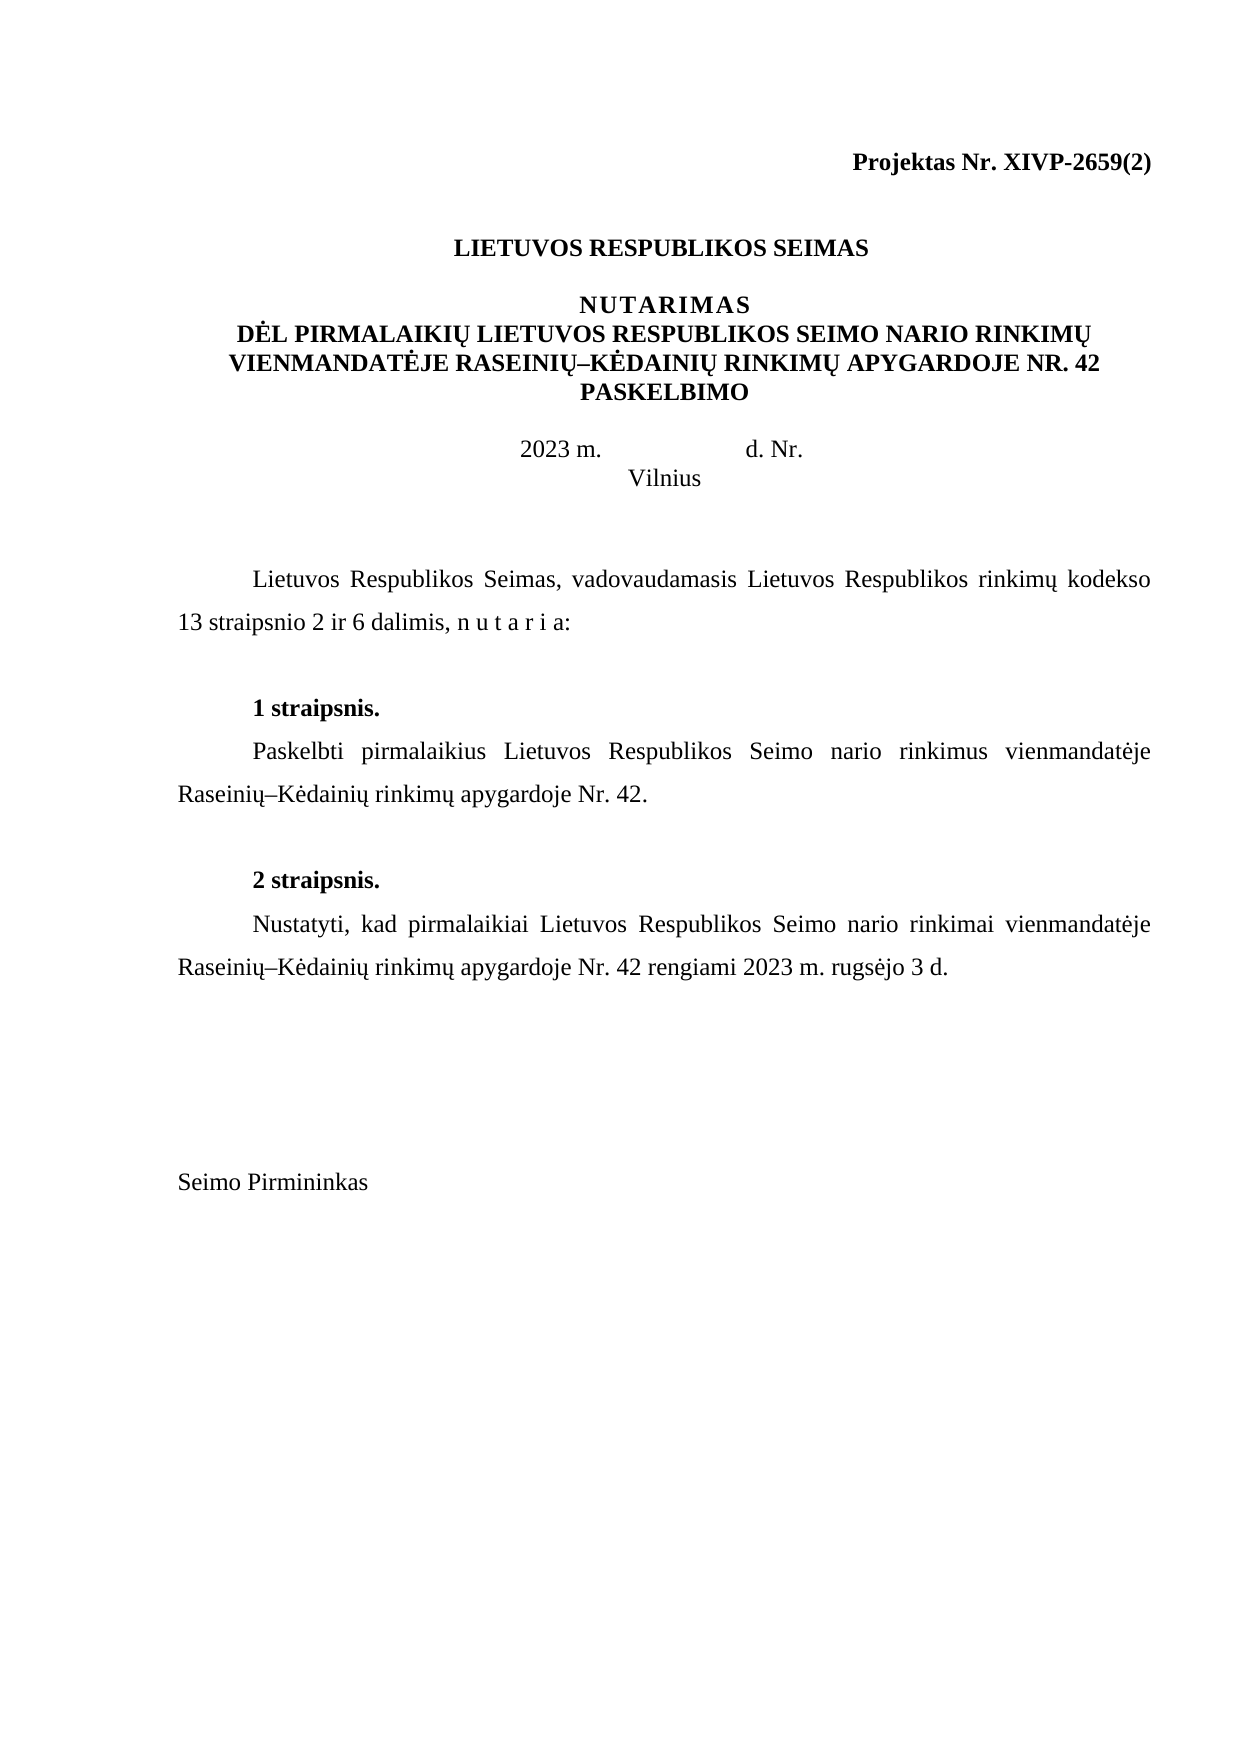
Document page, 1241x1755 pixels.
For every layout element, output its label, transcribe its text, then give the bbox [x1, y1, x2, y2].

text DĖL PIRMALAIKIŲ LIETUVOS RESPUBLIKOS SEIMO NARIO RINKIMŲ VIENMANDATĖJE RASEINIŲ–KĖDAINIŲ RINKIMŲ APYGARDOJE NR. 42 PASKELBIMO [177, 319, 1152, 406]
text Projektas Nr. XIVP-2659(2) [177, 147, 1152, 176]
text Nustatyti, kad pirmalaikiai Lietuvos Respublikos Seimo nario rinkimai vienmandatėje Raseinių–Kėdainių rinkimų apygardoje Nr. 42 rengiami 2023 m. rugsėjo 3 d. [177, 909, 1152, 981]
text Seimo Pirmininkas [177, 1167, 1152, 1196]
text NUTARIMAS [177, 291, 1152, 319]
text 2 straipsnis. [177, 866, 1152, 894]
text Vilnius [177, 463, 1152, 492]
text Lietuvos Respublikos Seimas, vadovaudamasis Lietuvos Respublikos rinkimų kodekso 13 straipsnio 2 ir 6 dalimis, nutaria: [177, 564, 1152, 636]
text 1 straipsnis. [177, 693, 1152, 722]
text Paskelbti pirmalaikius Lietuvos Respublikos Seimo nario rinkimus vienmandatėje Raseinių–Kėdainių rinkimų apygardoje Nr. 42. [177, 736, 1152, 808]
text 2023 m. d. Nr. [177, 434, 1152, 463]
text LIETUVOS RESPUBLIKOS SEIMAS [177, 233, 1152, 262]
